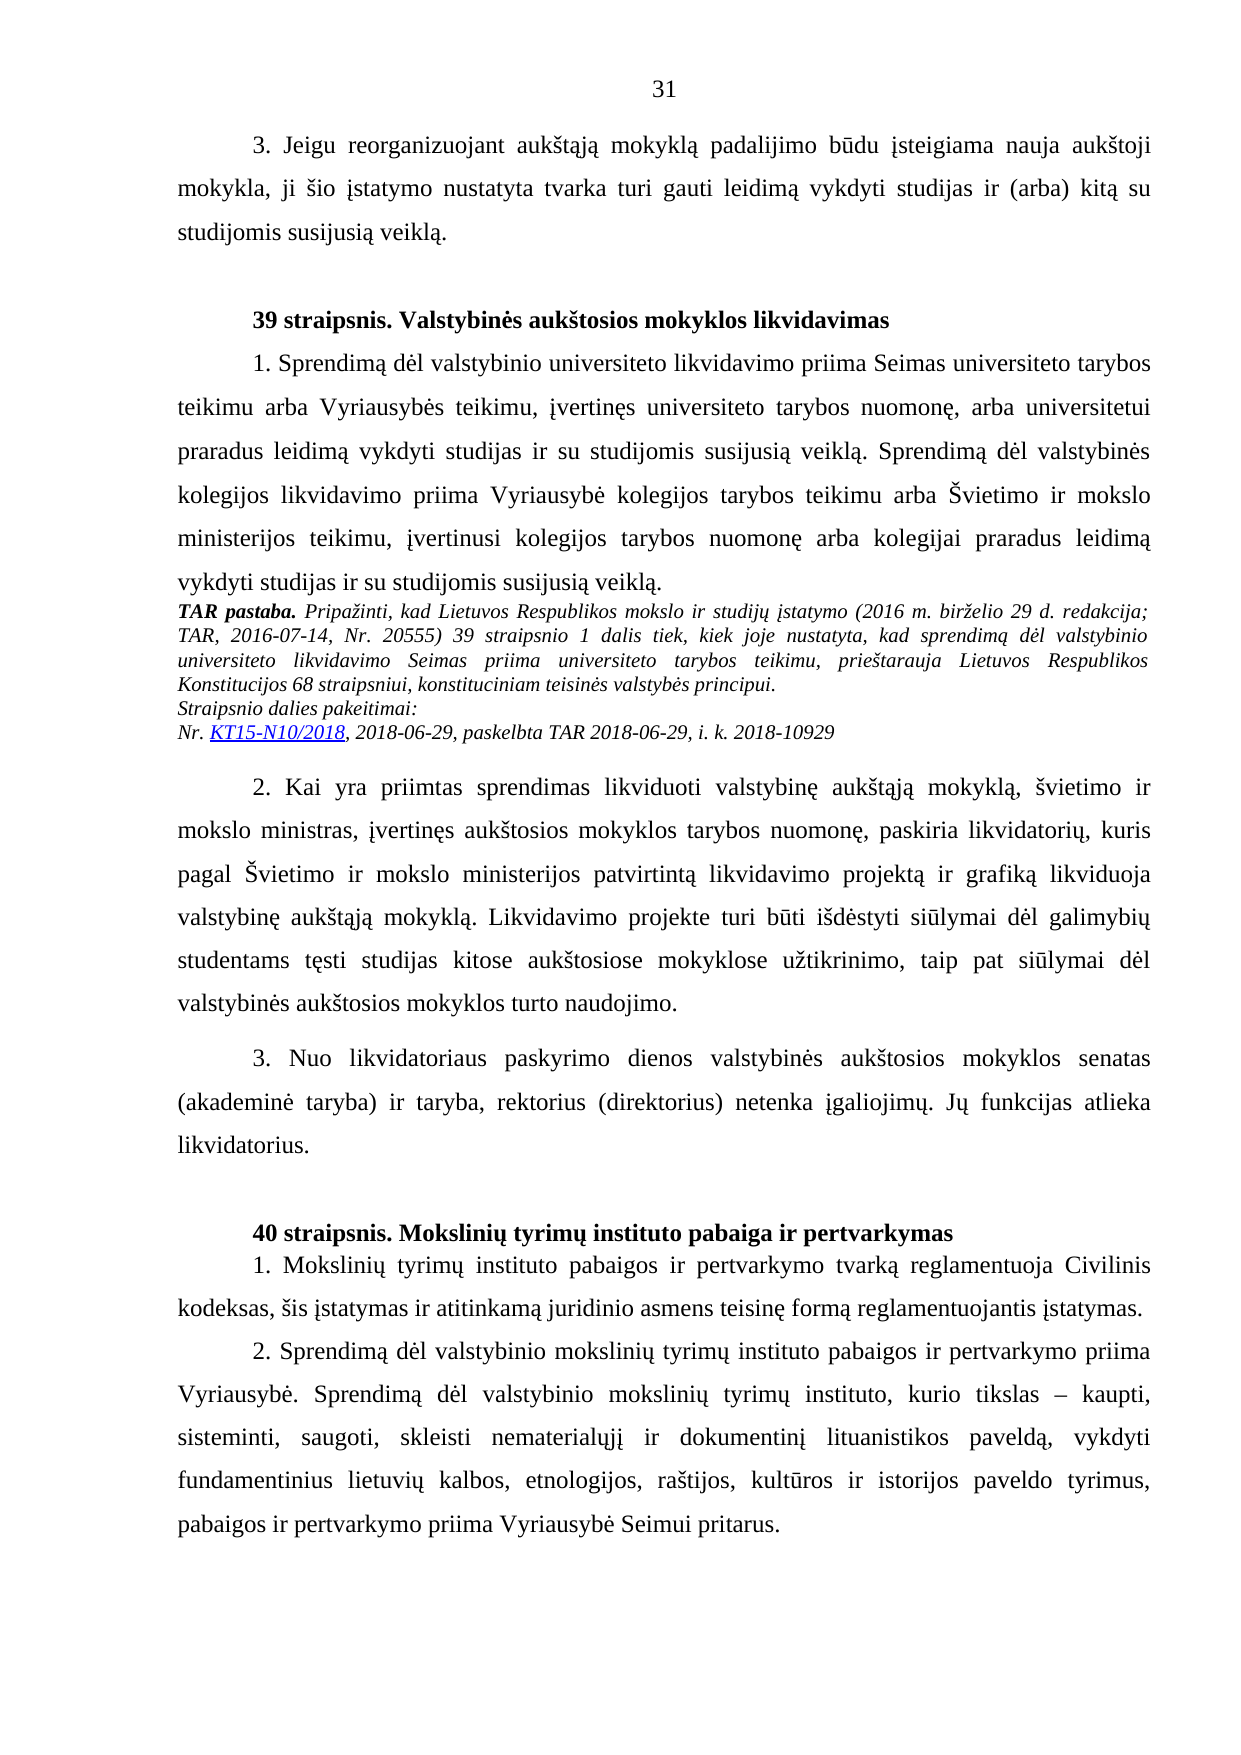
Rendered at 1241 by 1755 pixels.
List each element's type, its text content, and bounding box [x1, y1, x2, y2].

text Nr. KT15-N10/2018, 2018-06-29, paskelbta TAR 2018-06-29, i. k. 2018-10929 [177, 720, 1152, 744]
text 3. Nuo likvidatoriaus paskyrimo dienos valstybinės aukštosios mokyklos senatas (akademinė taryba) ir taryba, rektorius (direktorius) netenka įgaliojimų. Jų funkcijas atlieka likvidatorius. [177, 1031, 1152, 1162]
text 1. Mokslinių tyrimų instituto pabaigos ir pertvarkymo tvarką reglamentuoja Civilinis kodeksas, šis įstatymas ir atitinkamą juridinio asmens teisinę formą reglamentuojantis įstatymas. [177, 1250, 1152, 1322]
text 39 straipsnis. Valstybinės aukštosios mokyklos likvidavimas [177, 293, 1152, 337]
text 2. Sprendimą dėl valstybinio mokslinių tyrimų instituto pabaigos ir pertvarkymo priima Vyriausybė. Sprendimą dėl valstybinio mokslinių tyrimų instituto, kurio tikslas – kaupti, sisteminti, saugoti, skleisti nematerialųjį ir dokumentinį lituanistikos paveldą, vykdyti fundamentinius lietuvių kalbos, etnologijos, raštijos, kultūros ir istorijos paveldo tyrimus, pabaigos ir pertvarkymo priima Vyriausybė Seimui pritarus. [177, 1336, 1152, 1537]
text Straipsnio dalies pakeitimai: [177, 696, 1152, 720]
text 40 straipsnis. Mokslinių tyrimų instituto pabaiga ir pertvarkymas [177, 1206, 1152, 1250]
text TAR pastaba. Pripažinti, kad Lietuvos Respublikos mokslo ir studijų įstatymo (2016 m. birželio 29 d. redakcija; TAR, 2016-07-14, Nr. 20555) 39 straipsnio 1 dalis tiek, kiek joje nustatyta, kad sprendimą dėl valstybinio universiteto likvidavimo Seimas priima universiteto tarybos teikimu, prieštarauja Lietuvos Respublikos Konstitucijos 68 straipsniui, konstituciniam teisinės valstybės principui. [177, 599, 1152, 696]
text 2. Kai yra priimtas sprendimas likviduoti valstybinę aukštąją mokyklą, švietimo ir mokslo ministras, įvertinęs aukštosios mokyklos tarybos nuomonę, paskiria likvidatorių, kuris pagal Švietimo ir mokslo ministerijos patvirtintą likvidavimo projektą ir grafiką likviduoja valstybinę aukštąją mokyklą. Likvidavimo projekte turi būti išdėstyti siūlymai dėl galimybių studentams tęsti studijas kitose aukštosiose mokyklose užtikrinimo, taip pat siūlymai dėl valstybinės aukštosios mokyklos turto naudojimo. [177, 772, 1152, 1017]
text 3. Jeigu reorganizuojant aukštąją mokyklą padalijimo būdu įsteigiama nauja aukštoji mokykla, ji šio įstatymo nustatyta tvarka turi gauti leidimą vykdyti studijas ir (arba) kitą su studijomis susijusią veiklą. [177, 118, 1152, 249]
text 1. Sprendimą dėl valstybinio universiteto likvidavimo priima Seimas universiteto tarybos teikimu arba Vyriausybės teikimu, įvertinęs universiteto tarybos nuomonę, arba universitetui praradus leidimą vykdyti studijas ir su studijomis susijusią veiklą. Sprendimą dėl valstybinės kolegijos likvidavimo priima Vyriausybė kolegijos tarybos teikimu arba Švietimo ir mokslo ministerijos teikimu, įvertinusi kolegijos tarybos nuomonę arba kolegijai praradus leidimą vykdyti studijas ir su studijomis susijusią veiklą. [177, 337, 1152, 599]
